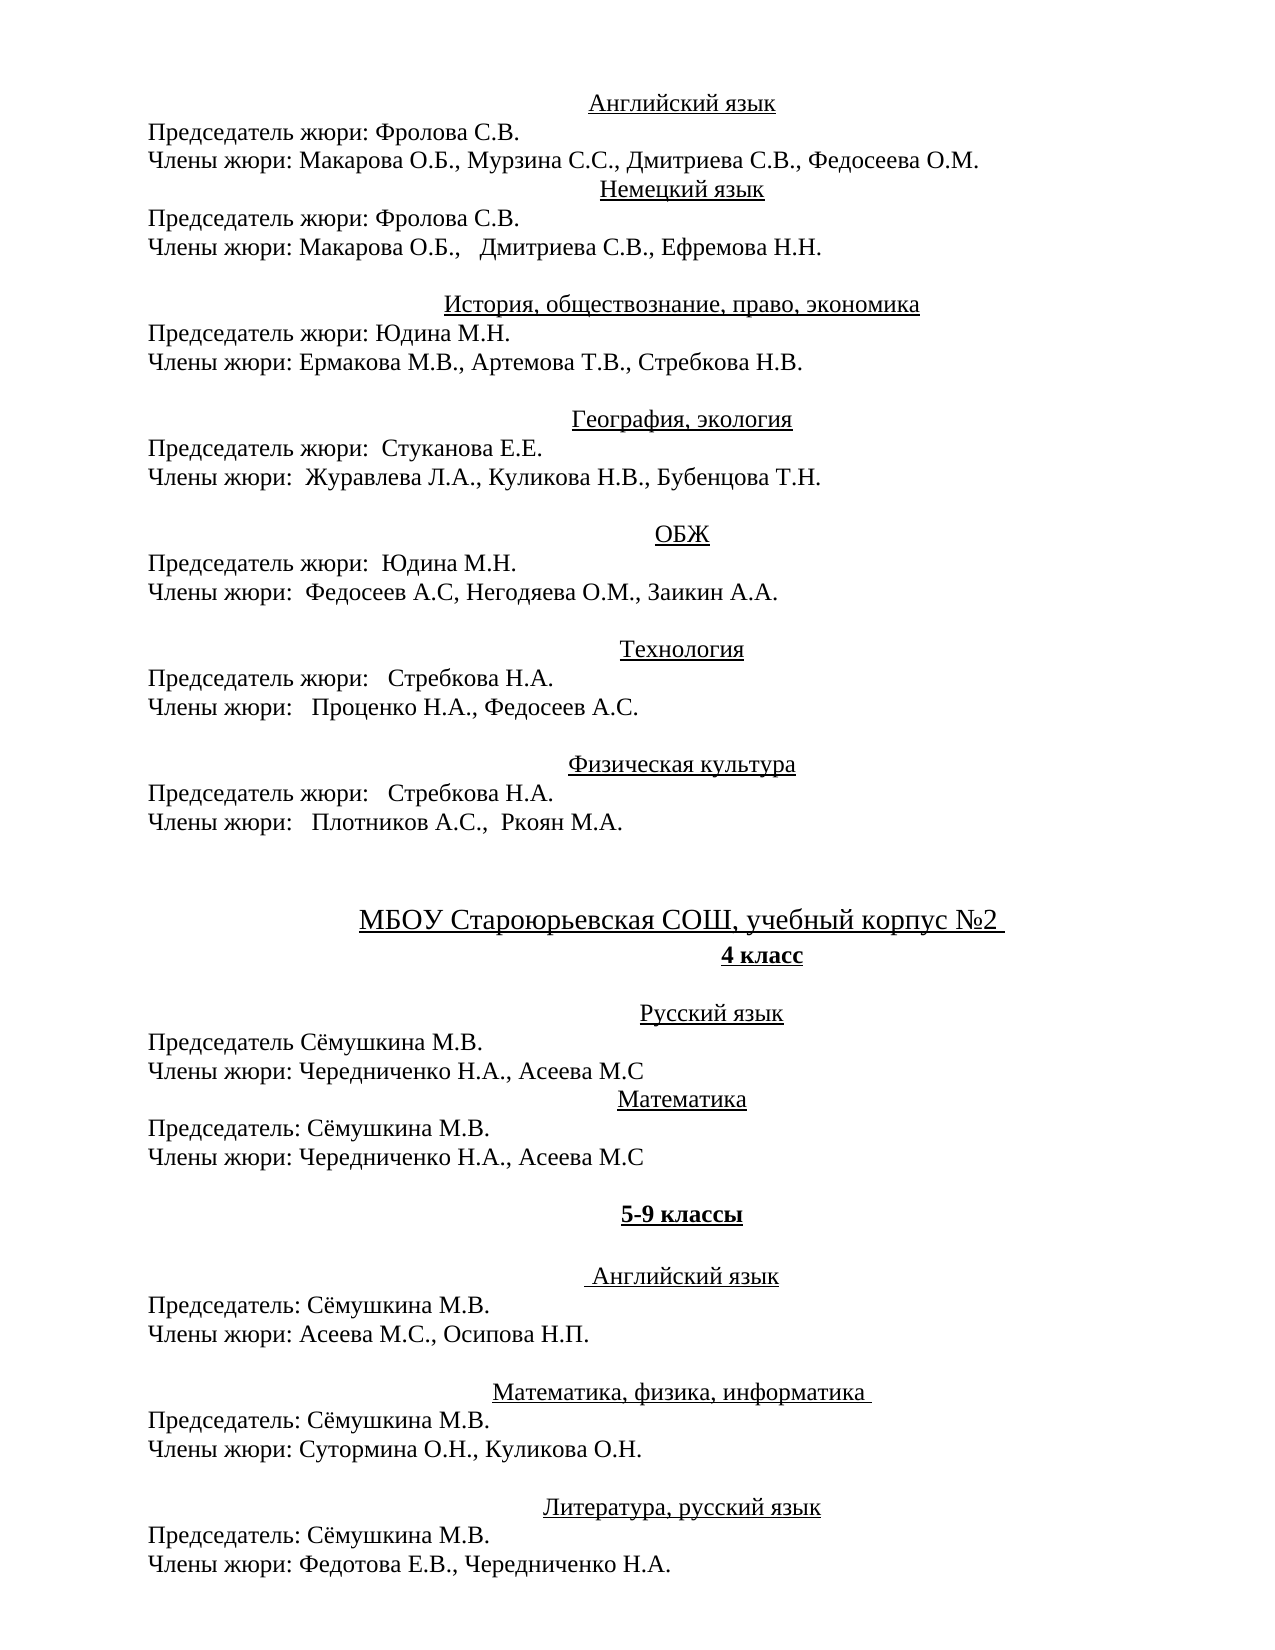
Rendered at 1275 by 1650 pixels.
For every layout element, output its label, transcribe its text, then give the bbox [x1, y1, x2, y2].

text Математика [148, 1084, 1216, 1113]
text Члены жюри: Чередниченко Н.А., Асеева М.С [148, 1056, 1216, 1084]
text Члены жюри: Плотников А.С., Ркоян М.А. [148, 807, 1216, 835]
text Председатель жюри: Фролова С.В. [148, 117, 1216, 145]
text Председатель жюри: Фролова С.В. [148, 203, 1216, 232]
text МБОУ Староюрьевская СОШ, учебный корпус №2 [148, 902, 1216, 936]
text Немецкий язык [148, 174, 1216, 203]
text Члены жюри: Проценко Н.А., Федосеев А.С. [148, 692, 1216, 720]
text Технология [148, 634, 1216, 663]
text Члены жюри: Асеева М.С., Осипова Н.П. [148, 1319, 1216, 1348]
text ОБЖ [148, 519, 1216, 548]
text Члены жюри: Журавлева Л.А., Куликова Н.В., Бубенцова Т.Н. [148, 462, 1216, 490]
text Председатель: Сёмушкина М.В. [148, 1406, 1216, 1434]
text Английский язык [148, 1257, 1216, 1291]
text Члены жюри: Макарова О.Б., Мурзина С.С., Дмитриева С.В., Федосеева О.М. [148, 145, 1216, 174]
text Математика, физика, информатика [148, 1377, 1216, 1406]
text Члены жюри: Ермакова М.В., Артемова Т.В., Стребкова Н.В. [148, 347, 1216, 375]
text Члены жюри: Чередниченко Н.А., Асеева М.С [148, 1142, 1216, 1171]
text 4 класс [148, 936, 1216, 969]
text Литература, русский язык [148, 1492, 1216, 1521]
text Председатель жюри: Юдина М.Н. [148, 318, 1216, 347]
text Председатель жюри: Стребкова Н.А. [148, 778, 1216, 807]
text 5-9 классы [148, 1199, 1216, 1228]
text Председатель жюри: Стребкова Н.А. [148, 663, 1216, 692]
text Физическая культура [148, 749, 1216, 778]
text Члены жюри: Федосеев А.С, Негодяева О.М., Заикин А.А. [148, 577, 1216, 605]
text История, обществознание, право, экономика [148, 289, 1216, 318]
text Члены жюри: Макарова О.Б., Дмитриева С.В., Ефремова Н.Н. [148, 232, 1216, 260]
text География, экология [148, 404, 1216, 433]
text Председатель: Сёмушкина М.В. [148, 1291, 1216, 1319]
text Члены жюри: Федотова Е.В., Чередниченко Н.А. [148, 1549, 1216, 1578]
text Председатель жюри: Стуканова Е.Е. [148, 433, 1216, 462]
text Председатель жюри: Юдина М.Н. [148, 548, 1216, 577]
text Члены жюри: Сутормина О.Н., Куликова О.Н. [148, 1434, 1216, 1463]
text Председатель: Сёмушкина М.В. [148, 1521, 1216, 1549]
text Русский язык [148, 998, 1216, 1027]
text Председатель: Сёмушкина М.В. [148, 1113, 1216, 1142]
text Английский язык [148, 88, 1216, 117]
text Председатель Сёмушкина М.В. [148, 1027, 1216, 1056]
